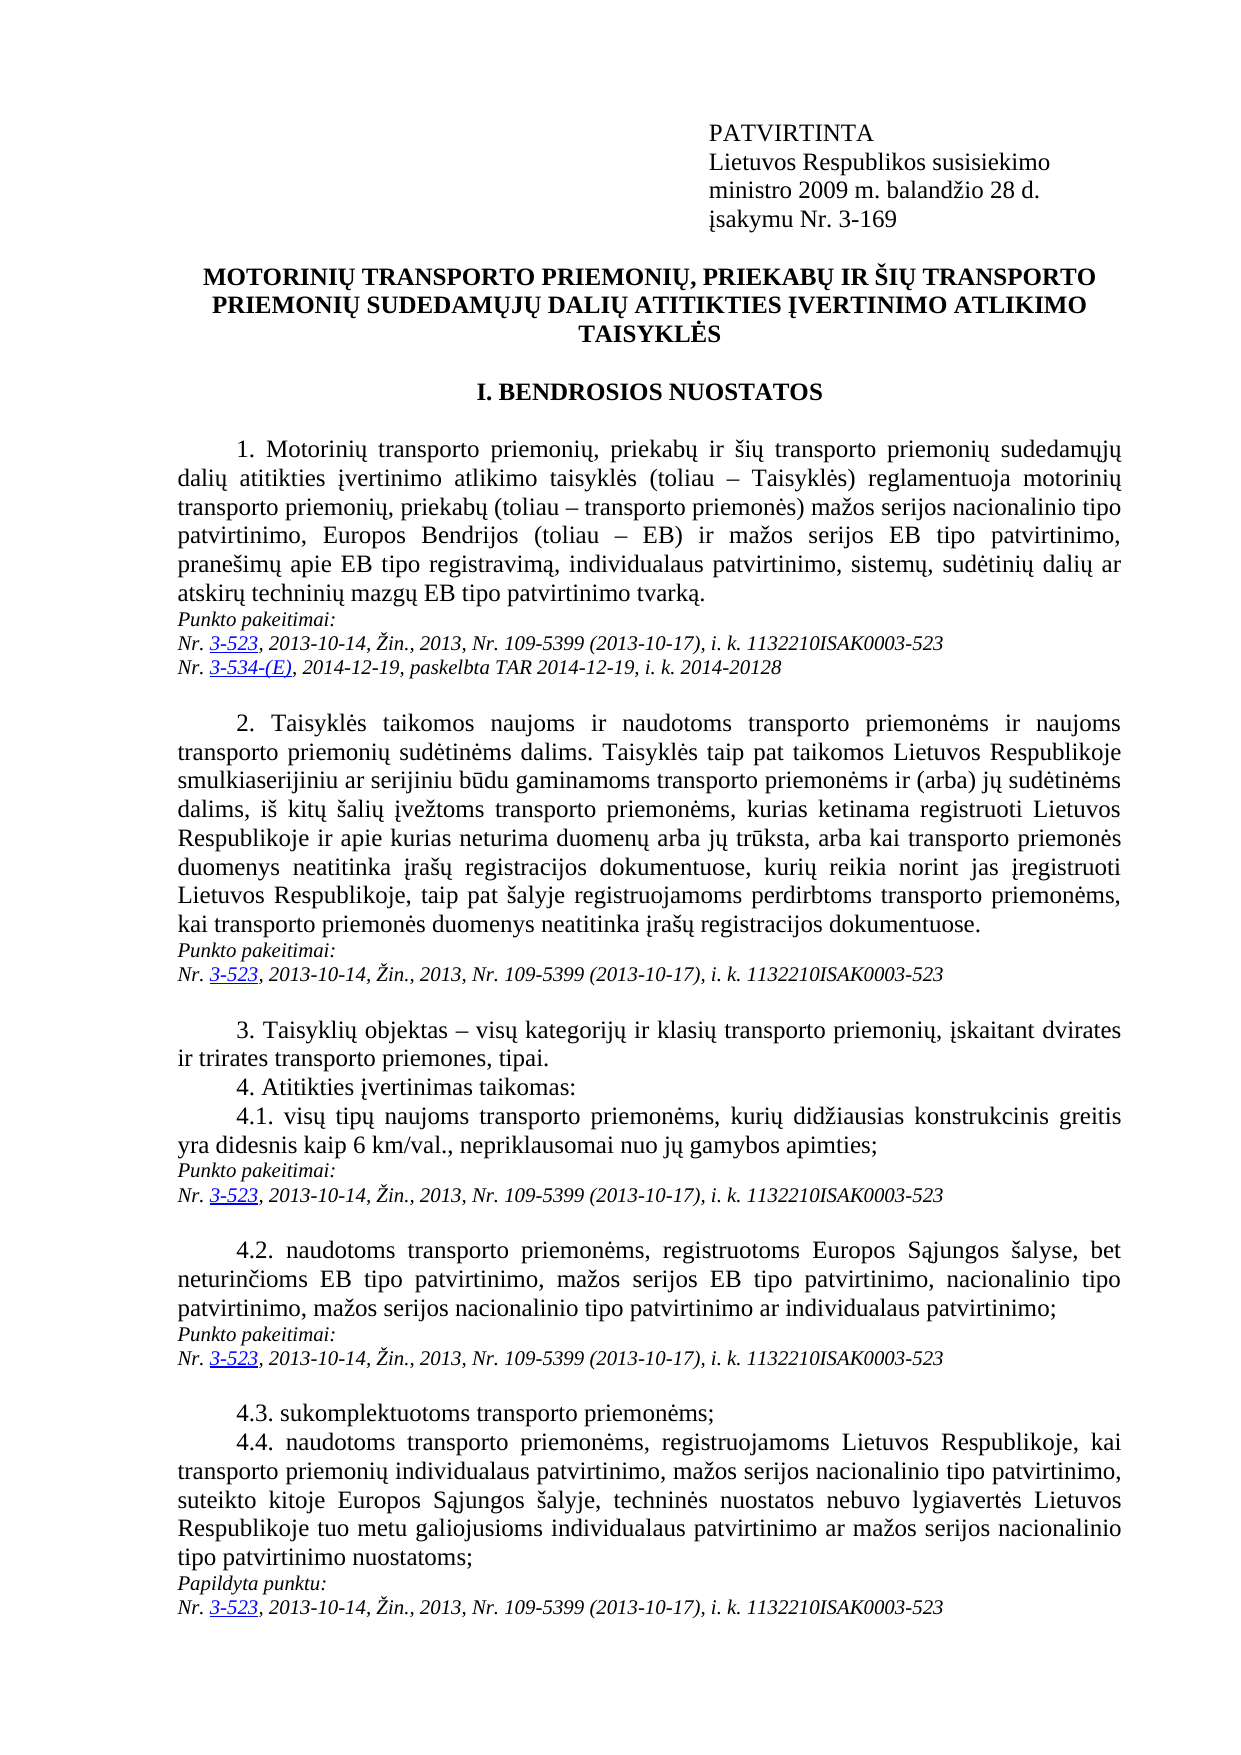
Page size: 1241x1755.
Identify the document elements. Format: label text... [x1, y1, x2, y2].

text Punkto pakeitimai: [177, 1322, 1122, 1346]
text Punkto pakeitimai: [177, 607, 1122, 631]
text Nr. 3-523, 2013-10-14, Žin., 2013, Nr. 109-5399 (2013-10-17), i. k. 1132210ISAK0003-523 [177, 962, 1122, 986]
text Nr. 3-523, 2013-10-14, Žin., 2013, Nr. 109-5399 (2013-10-17), i. k. 1132210ISAK0003-523 [177, 1182, 1122, 1207]
text Papildyta punktu: [177, 1571, 1122, 1595]
text I. BENDROSIOS NUOSTATOS [177, 377, 1122, 406]
text 2. Taisyklės taikomos naujoms ir naudotoms transporto priemonėms ir naujoms transporto priemonių sudėtinėms dalims. Taisyklės taip pat taikomos Lietuvos Respublikoje smulkiaserijiniu ar serijiniu būdu gaminamoms transporto priemonėms ir (arba) jų sudėtinėms dalims, iš kitų šalių įvežtoms transporto priemonėms, kurias ketinama registruoti Lietuvos Respublikoje ir apie kurias neturima duomenų arba jų trūksta, arba kai transporto priemonės duomenys neatitinka įrašų registracijos dokumentuose, kurių reikia norint jas įregistruoti Lietuvos Respublikoje, taip pat šalyje registruojamoms perdirbtoms transporto priemonėms, kai transporto priemonės duomenys neatitinka įrašų registracijos dokumentuose. [177, 708, 1122, 938]
text 4.2. naudotoms transporto priemonėms, registruotoms Europos Sąjungos šalyse, bet neturinčioms EB tipo patvirtinimo, mažos serijos EB tipo patvirtinimo, nacionalinio tipo patvirtinimo, mažos serijos nacionalinio tipo patvirtinimo ar individualaus patvirtinimo; [177, 1235, 1122, 1322]
text 4.3. sukomplektuotoms transporto priemonėms; [177, 1398, 1122, 1427]
text Nr. 3-534-(E), 2014-12-19, paskelbta TAR 2014-12-19, i. k. 2014-20128 [177, 655, 1122, 679]
text įsakymu Nr. 3-169 [177, 204, 1122, 233]
text 4.1. visų tipų naujoms transporto priemonėms, kurių didžiausias konstrukcinis greitis yra didesnis kaip 6 km/val., nepriklausomai nuo jų gamybos apimties; [177, 1101, 1122, 1158]
text Punkto pakeitimai: [177, 938, 1122, 962]
text Nr. 3-523, 2013-10-14, Žin., 2013, Nr. 109-5399 (2013-10-17), i. k. 1132210ISAK0003-523 [177, 631, 1122, 655]
text 1. Motorinių transporto priemonių, priekabų ir šių transporto priemonių sudedamųjų dalių atitikties įvertinimo atlikimo taisyklės (toliau – Taisyklės) reglamentuoja motorinių transporto priemonių, priekabų (toliau – transporto priemonės) mažos serijos nacionalinio tipo patvirtinimo, Europos Bendrijos (toliau – EB) ir mažos serijos EB tipo patvirtinimo, pranešimų apie EB tipo registravimą, individualaus patvirtinimo, sistemų, sudėtinių dalių ar atskirų techninių mazgų EB tipo patvirtinimo tvarką. [177, 434, 1122, 607]
text PATVIRTINTA [709, 118, 1122, 147]
text 3. Taisyklių objektas – visų kategorijų ir klasių transporto priemonių, įskaitant dvirates ir trirates transporto priemones, tipai. [177, 1015, 1122, 1072]
text MOTORINIŲ TRANSPORTO PRIEMONIŲ, PRIEKABŲ IR ŠIŲ TRANSPORTO PRIEMONIŲ SUDEDAMŲJŲ DALIŲ ATITIKTIES ĮVERTINIMO ATLIKIMO TAISYKLĖS [177, 262, 1122, 348]
text 4. Atitikties įvertinimas taikomas: [177, 1072, 1122, 1101]
text Punkto pakeitimai: [177, 1158, 1122, 1182]
text 4.4. naudotoms transporto priemonėms, registruojamoms Lietuvos Respublikoje, kai transporto priemonių individualaus patvirtinimo, mažos serijos nacionalinio tipo patvirtinimo, suteikto kitoje Europos Sąjungos šalyje, techninės nuostatos nebuvo lygiavertės Lietuvos Respublikoje tuo metu galiojusioms individualaus patvirtinimo ar mažos serijos nacionalinio tipo patvirtinimo nuostatoms; [177, 1427, 1122, 1571]
text Nr. 3-523, 2013-10-14, Žin., 2013, Nr. 109-5399 (2013-10-17), i. k. 1132210ISAK0003-523 [177, 1346, 1122, 1370]
text ministro 2009 m. balandžio 28 d. [177, 176, 1122, 204]
text Lietuvos Respublikos susisiekimo [177, 147, 1122, 176]
text Nr. 3-523, 2013-10-14, Žin., 2013, Nr. 109-5399 (2013-10-17), i. k. 1132210ISAK0003-523 [177, 1595, 1122, 1619]
